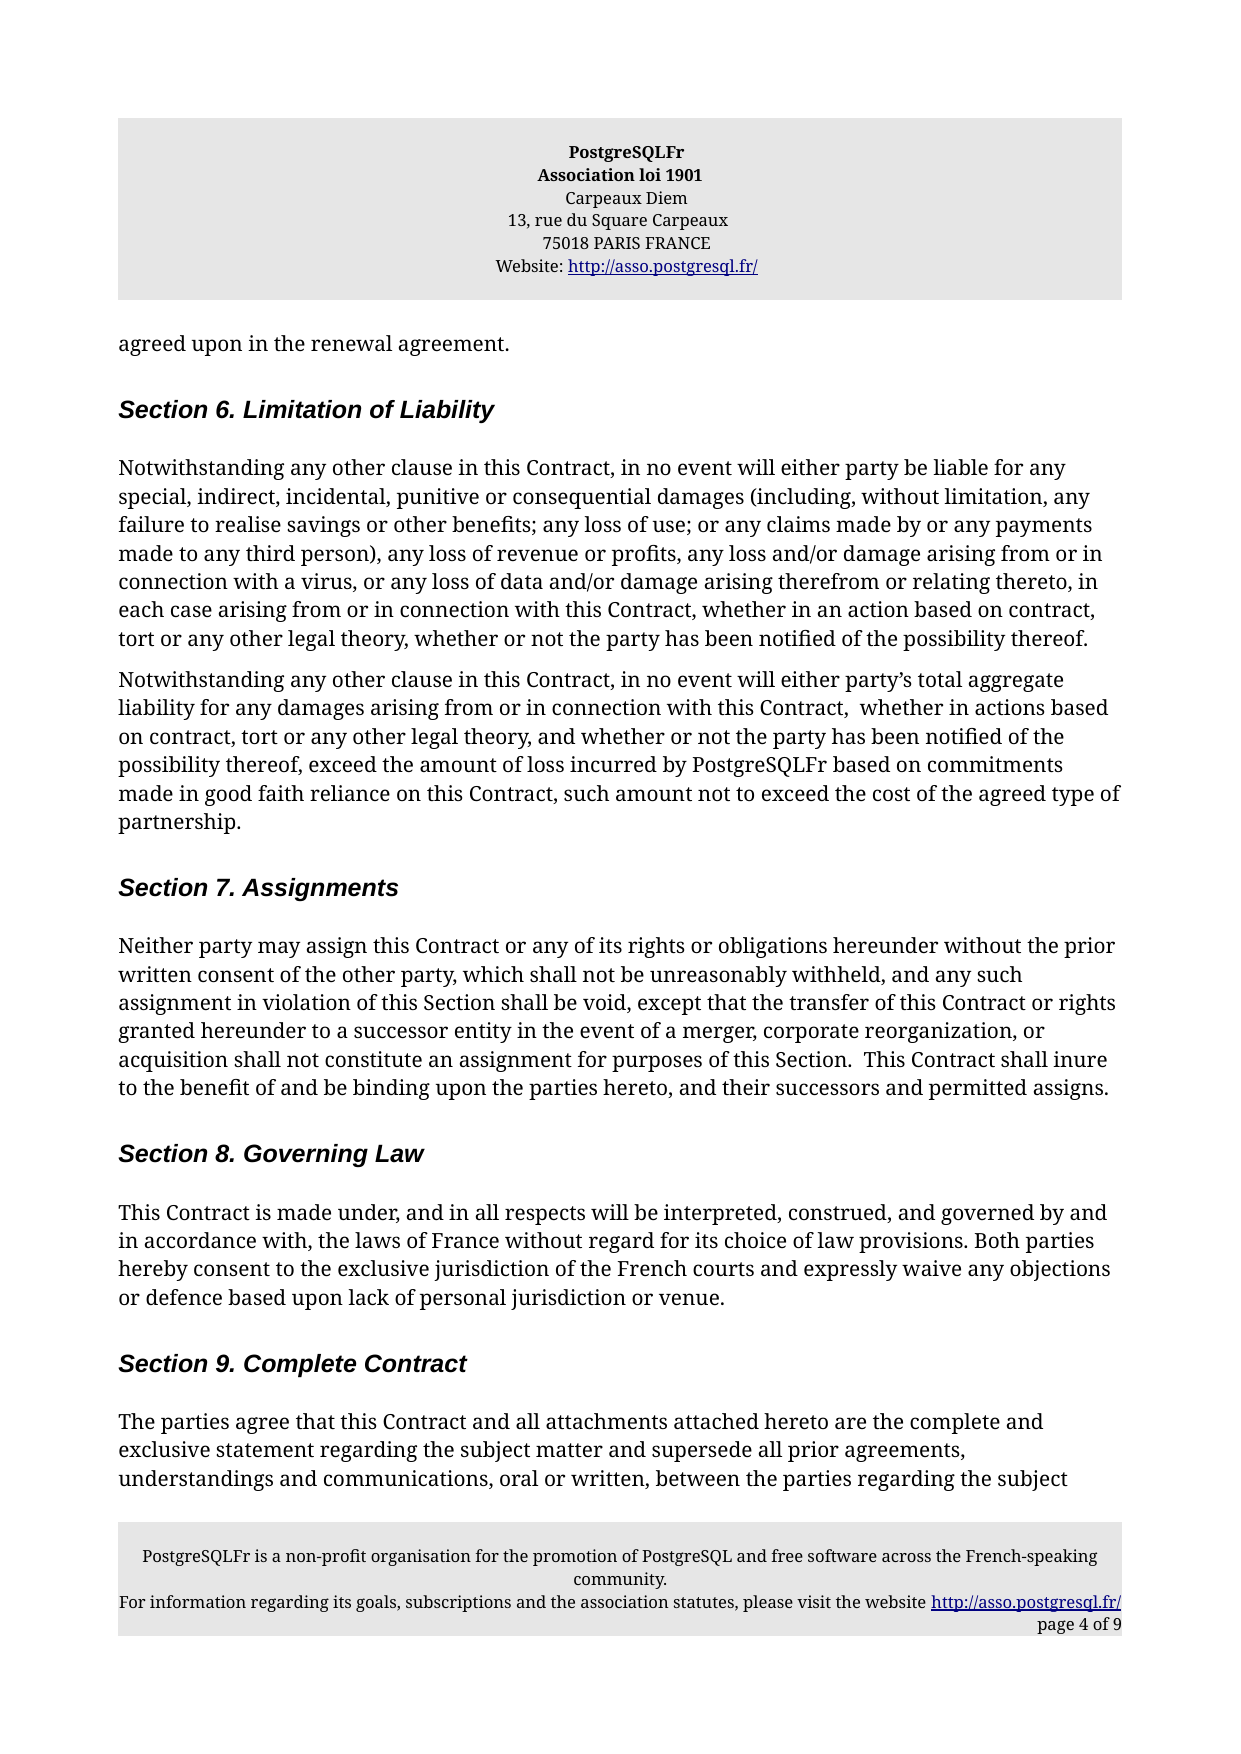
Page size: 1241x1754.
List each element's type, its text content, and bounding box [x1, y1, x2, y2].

subtitle Section 8. Governing Law [118, 1139, 1122, 1168]
subtitle Section 6. Limitation of Liability [118, 395, 1122, 424]
subtitle Section 9. Complete Contract [118, 1349, 1122, 1378]
text Notwithstanding any other clause in this Contract, in no event will either party be liable for any special, indirect, incidental, punitive or consequential damages (including, without limitation, any failure to realise savings or other benefits; any loss of use; or any claims made by or any payments made to any third person), any loss of revenue or profits, any loss and/or damage arising from or in connection with a virus, or any loss of data and/or damage arising therefrom or relating thereto, in each case arising from or in connection with this Contract, whether in an action based on contract, tort or any other legal theory, whether or not the party has been notified of the possibility thereof. [118, 453, 1122, 652]
text Neither party may assign this Contract or any of its rights or obligations hereunder without the prior written consent of the other party, which shall not be unreasonably withheld, and any such assignment in violation of this Section shall be void, except that the transfer of this Contract or rights granted hereunder to a successor entity in the event of a merger, corporate reorganization, or acquisition shall not constitute an assignment for purposes of this Section. This Contract shall inure to the benefit of and be binding upon the parties hereto, and their successors and permitted assigns. [118, 931, 1122, 1102]
text The parties agree that this Contract and all attachments attached hereto are the complete and exclusive statement regarding the subject matter and supersede all prior agreements, understandings and communications, oral or written, between the parties regarding the subject [118, 1407, 1122, 1492]
text This Contract is made under, and in all respects will be interpreted, construed, and governed by and in accordance with, the laws of France without regard for its choice of law provisions. Both parties hereby consent to the exclusive jurisdiction of the French courts and expressly waive any objections or defence based upon lack of personal jurisdiction or venue. [118, 1198, 1122, 1311]
subtitle Section 7. Assignments [118, 873, 1122, 902]
text Notwithstanding any other clause in this Contract, in no event will either party’s total aggregate liability for any damages arising from or in connection with this Contract, whether in actions based on contract, tort or any other legal theory, and whether or not the party has been notified of the possibility thereof, exceed the amount of loss incurred by PostgreSQLFr based on commitments made in good faith reliance on this Contract, such amount not to exceed the cost of the agreed type of partnership. [118, 665, 1122, 836]
text agreed upon in the renewal agreement. [118, 329, 1122, 358]
